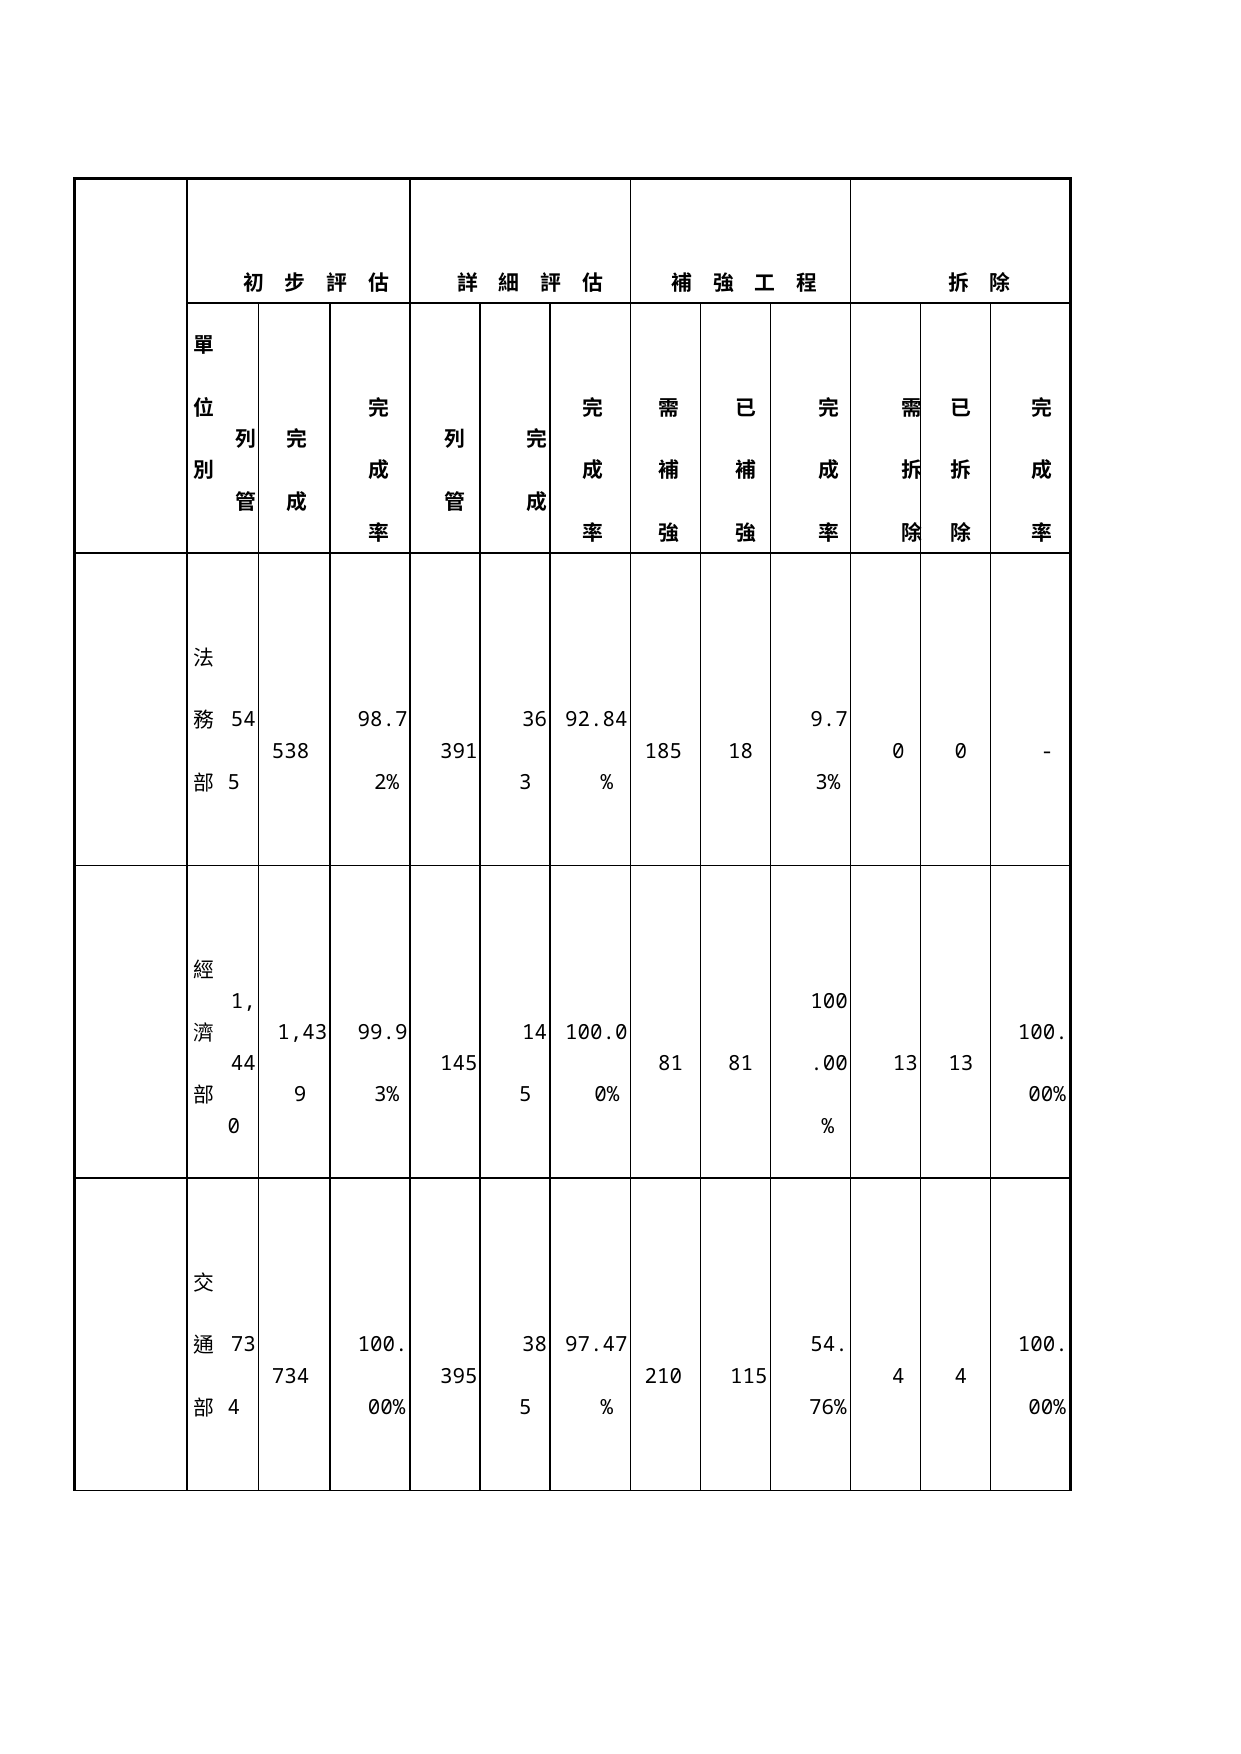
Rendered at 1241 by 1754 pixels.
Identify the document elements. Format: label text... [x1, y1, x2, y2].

table_cell 115 [701, 1179, 770, 1490]
table_cell 已補強 [701, 304, 770, 552]
table_cell 100.00% [771, 866, 850, 1177]
table_cell 18 [701, 554, 770, 865]
table_cell 完成率 [771, 304, 850, 552]
table_cell 法務部 [76, 554, 186, 865]
table_cell 81 [701, 866, 770, 1177]
table_cell 已拆除 [921, 304, 990, 552]
table_cell 99.93% [331, 866, 409, 1177]
table_cell 81 [631, 866, 700, 1177]
table_cell 13 [921, 866, 990, 1177]
table_cell 385 [481, 1179, 549, 1490]
table_cell 列管 [188, 304, 258, 552]
table_cell 145 [481, 866, 549, 1177]
table_cell 100.00% [331, 1179, 409, 1490]
table_cell 210 [631, 1179, 700, 1490]
table_header 補強工程 [631, 180, 850, 302]
table_cell 需拆除 [851, 304, 920, 552]
table_cell 4 [851, 1179, 920, 1490]
table_cell 734 [259, 1179, 329, 1490]
table_cell - [991, 554, 1069, 865]
table_cell 97.47% [551, 1179, 630, 1490]
table_cell 100.00% [991, 866, 1069, 1177]
table_cell 734 [188, 1179, 258, 1490]
table_cell 54.76% [771, 1179, 850, 1490]
table_cell 交通部 [76, 1179, 186, 1490]
table_cell 0 [921, 554, 990, 865]
table_header 單位別 [76, 180, 186, 552]
table_header 拆除 [851, 180, 1069, 302]
table_cell 538 [259, 554, 329, 865]
table_header 初步評估 [188, 180, 409, 302]
table_cell 185 [631, 554, 700, 865]
table_cell 需補強 [631, 304, 700, 552]
table_cell 395 [411, 1179, 479, 1490]
table_cell 100.00% [551, 866, 630, 1177]
table_cell 92.84% [551, 554, 630, 865]
table_cell 100.00% [991, 1179, 1069, 1490]
table_cell 4 [921, 1179, 990, 1490]
table_cell 1,439 [259, 866, 329, 1177]
table_cell 145 [411, 866, 479, 1177]
table_cell 完成 [259, 304, 329, 552]
table_cell 0 [851, 554, 920, 865]
table_header 詳細評估 [411, 180, 630, 302]
table_cell 98.72% [331, 554, 409, 865]
table_cell 363 [481, 554, 549, 865]
table_cell 完成率 [331, 304, 409, 552]
table_cell 1,440 [188, 866, 258, 1177]
table_cell 13 [851, 866, 920, 1177]
table_cell 完成 [481, 304, 549, 552]
table_cell 完成率 [551, 304, 630, 552]
table_cell 經濟部 [76, 866, 186, 1177]
table_cell 完成率 [991, 304, 1069, 552]
table_cell 391 [411, 554, 479, 865]
table_cell 9.73% [771, 554, 850, 865]
table_cell 列管 [411, 304, 479, 552]
table_cell 545 [188, 554, 258, 865]
